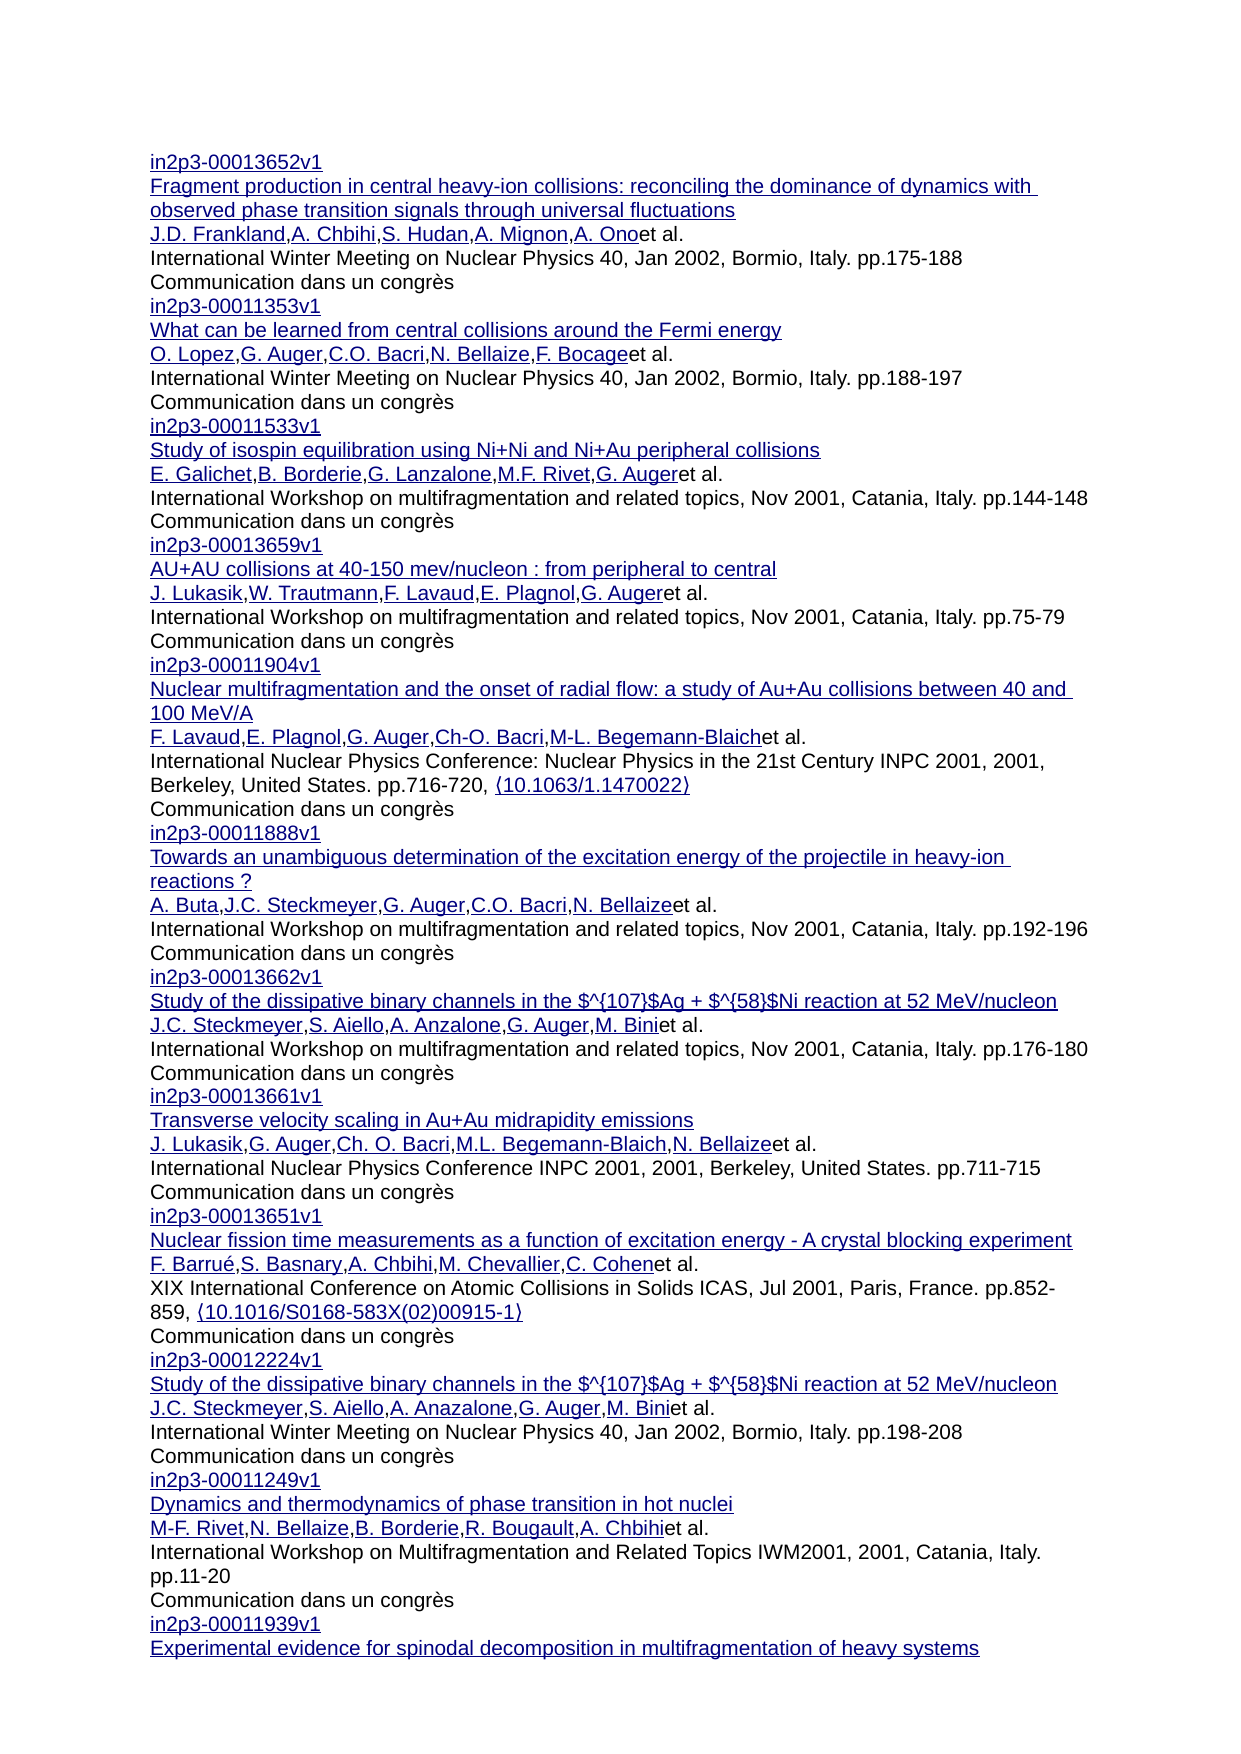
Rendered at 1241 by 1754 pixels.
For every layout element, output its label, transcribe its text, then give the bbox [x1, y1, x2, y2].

table_cell Towards an unambiguous determination of the excitation energy of the projectile in heavy-ion reactions ? A. Buta,J.C. Steckmeyer,G. Auger,C.O. Bacri,N. Bellaizeet al. International Workshop on multifragmentation and related topics, Nov 2001, Catania, Italy. pp.192-196 Communication dans un congrès in2p3-00013662v1 [150, 845, 1090, 988]
table_cell Fragment production in central heavy-ion collisions: reconciling the dominance of dynamics with observed phase transition signals through universal fluctuations J.D. Frankland,A. Chbihi,S. Hudan,A. Mignon,A. Onoet al. International Winter Meeting on Nuclear Physics 40, Jan 2002, Bormio, Italy. pp.175-188 Communication dans un congrès in2p3-00011353v1 [150, 174, 1090, 318]
table_cell in2p3-00013652v1 [150, 150, 1090, 174]
table_cell Nuclear fission time measurements as a function of excitation energy - A crystal blocking experiment F. Barrué,S. Basnary,A. Chbihi,M. Chevallier,C. Cohenet al. XIX International Conference on Atomic Collisions in Solids ICAS, Jul 2001, Paris, France. pp.852-859, ⟨10.1016/S0168-583X(02)00915-1⟩ Communication dans un congrès in2p3-00012224v1 [150, 1228, 1090, 1372]
table_cell Study of the dissipative binary channels in the $^{107}$Ag + $^{58}$Ni reaction at 52 MeV/nucleon J.C. Steckmeyer,S. Aiello,A. Anzalone,G. Auger,M. Biniet al. International Workshop on multifragmentation and related topics, Nov 2001, Catania, Italy. pp.176-180 Communication dans un congrès in2p3-00013661v1 [150, 989, 1090, 1108]
table_cell Experimental evidence for spinodal decomposition in multifragmentation of heavy systems [150, 1635, 1090, 1659]
table_cell What can be learned from central collisions around the Fermi energy O. Lopez,G. Auger,C.O. Bacri,N. Bellaize,F. Bocageet al. International Winter Meeting on Nuclear Physics 40, Jan 2002, Bormio, Italy. pp.188-197 Communication dans un congrès in2p3-00011533v1 [150, 318, 1090, 437]
table_cell AU+AU collisions at 40-150 mev/nucleon : from peripheral to central J. Lukasik,W. Trautmann,F. Lavaud,E. Plagnol,G. Augeret al. International Workshop on multifragmentation and related topics, Nov 2001, Catania, Italy. pp.75-79 Communication dans un congrès in2p3-00011904v1 [150, 557, 1090, 677]
table_cell Study of isospin equilibration using Ni+Ni and Ni+Au peripheral collisions E. Galichet,B. Borderie,G. Lanzalone,M.F. Rivet,G. Augeret al. International Workshop on multifragmentation and related topics, Nov 2001, Catania, Italy. pp.144-148 Communication dans un congrès in2p3-00013659v1 [150, 438, 1090, 557]
table_cell Dynamics and thermodynamics of phase transition in hot nuclei M-F. Rivet,N. Bellaize,B. Borderie,R. Bougault,A. Chbihiet al. International Workshop on Multifragmentation and Related Topics IWM2001, 2001, Catania, Italy. pp.11-20 Communication dans un congrès in2p3-00011939v1 [150, 1492, 1090, 1635]
table_cell Nuclear multifragmentation and the onset of radial flow: a study of Au+Au collisions between 40 and 100 MeV/A F. Lavaud,E. Plagnol,G. Auger,Ch-O. Bacri,M-L. Begemann-Blaichet al. International Nuclear Physics Conference: Nuclear Physics in the 21st Century INPC 2001, 2001, Berkeley, United States. pp.716-720, ⟨10.1063/1.1470022⟩ Communication dans un congrès in2p3-00011888v1 [150, 677, 1090, 845]
table_cell Transverse velocity scaling in Au+Au midrapidity emissions J. Lukasik,G. Auger,Ch. O. Bacri,M.L. Begemann-Blaich,N. Bellaizeet al. International Nuclear Physics Conference INPC 2001, 2001, Berkeley, United States. pp.711-715 Communication dans un congrès in2p3-00013651v1 [150, 1108, 1090, 1228]
table_cell Study of the dissipative binary channels in the $^{107}$Ag + $^{58}$Ni reaction at 52 MeV/nucleon J.C. Steckmeyer,S. Aiello,A. Anazalone,G. Auger,M. Biniet al. International Winter Meeting on Nuclear Physics 40, Jan 2002, Bormio, Italy. pp.198-208 Communication dans un congrès in2p3-00011249v1 [150, 1372, 1090, 1492]
